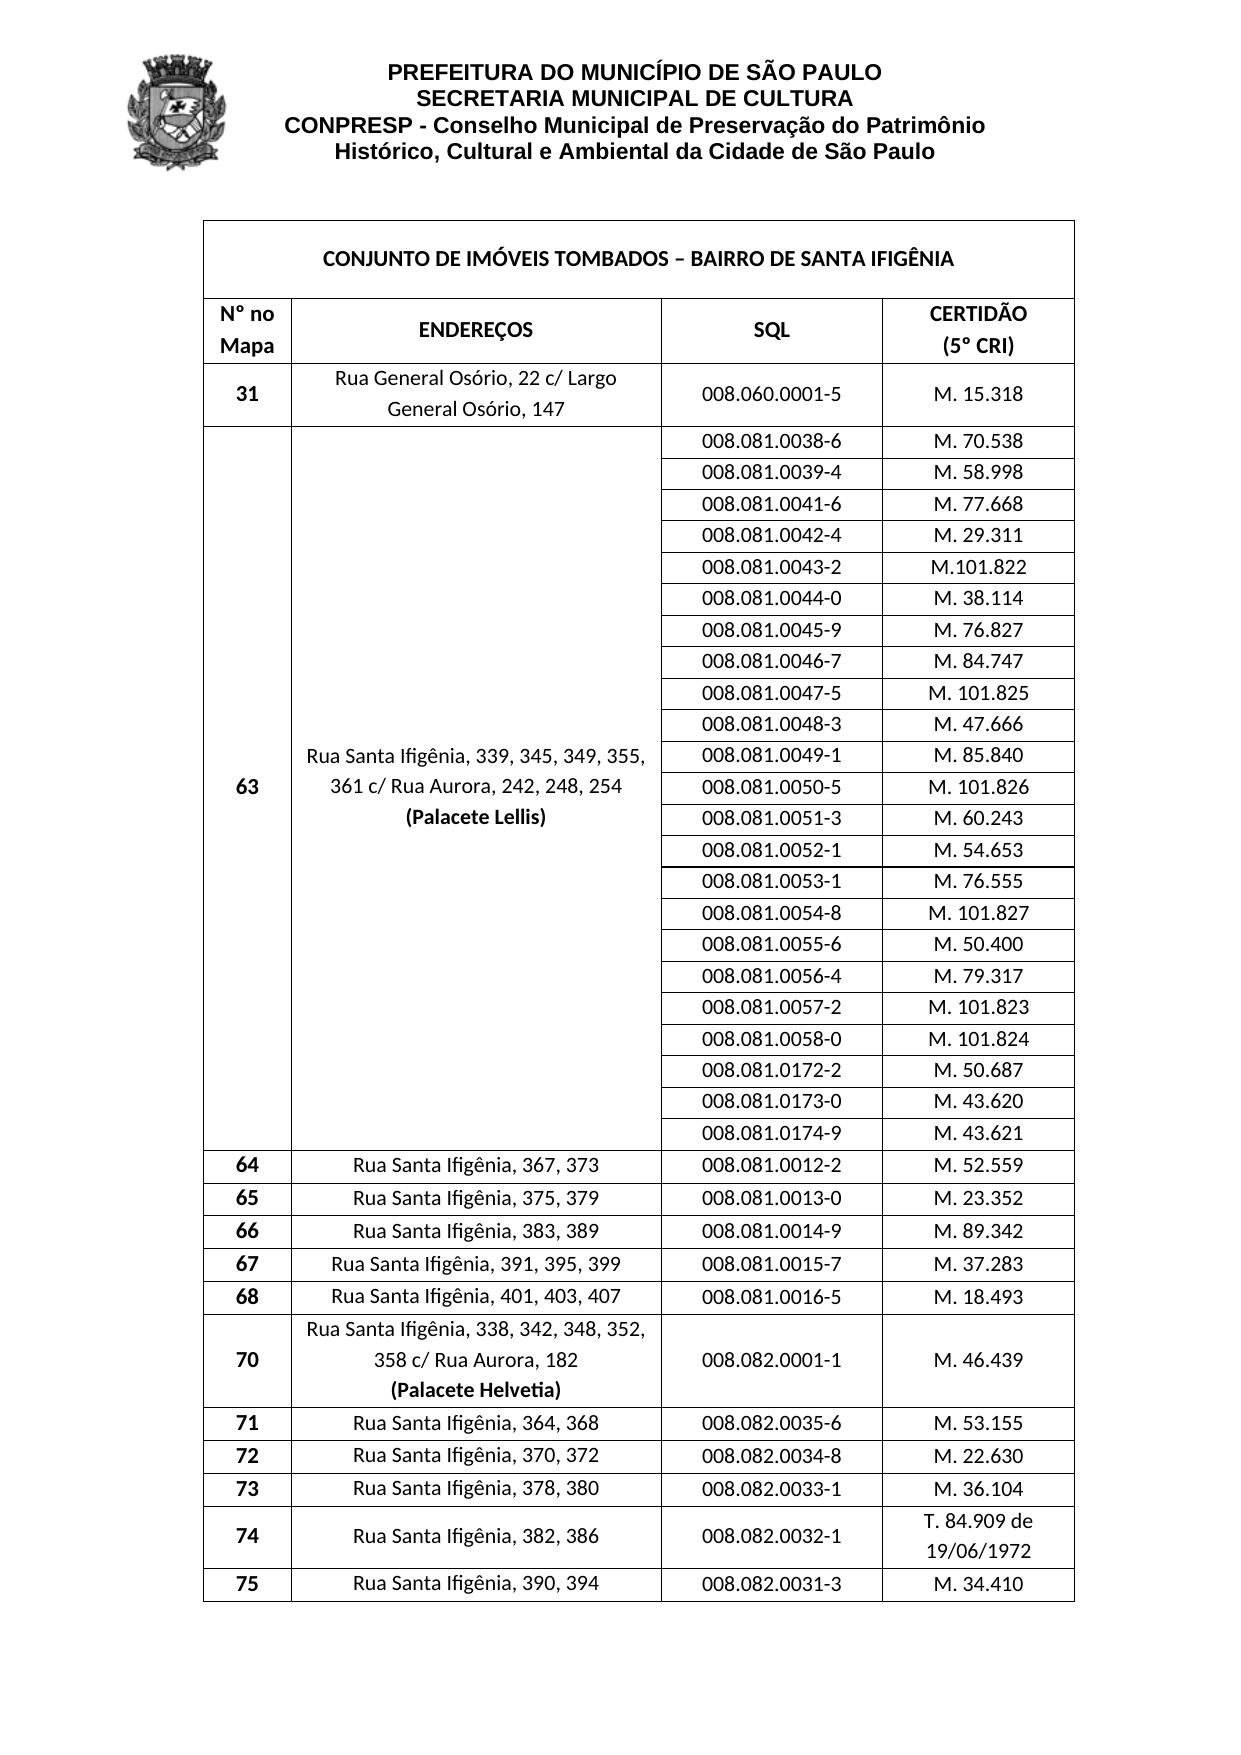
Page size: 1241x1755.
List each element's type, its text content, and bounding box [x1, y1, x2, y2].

table_cell 008.081.0058-0 [662, 1025, 882, 1055]
table_cell Rua Santa Ifigênia, 367, 373 [292, 1151, 661, 1182]
table_cell M. 101.825 [883, 679, 1074, 709]
table_cell 008.081.0046-7 [662, 647, 882, 678]
table_cell M. 46.439 [883, 1315, 1074, 1407]
table_cell 008.081.0042-4 [662, 521, 882, 552]
table_cell Rua General Osório, 22 c/ Largo General Osório, 147 [292, 364, 661, 426]
table_cell 008.081.0051-3 [662, 805, 882, 835]
table_cell Rua Santa Ifigênia, 391, 395, 399 [292, 1249, 661, 1281]
table_cell 68 [204, 1282, 291, 1314]
table_cell Rua Santa Ifigênia, 370, 372 [292, 1441, 661, 1473]
table_cell 008.081.0056-4 [662, 962, 882, 992]
table_cell 008.081.0013-0 [662, 1184, 882, 1215]
table_cell M. 52.559 [883, 1151, 1074, 1182]
table_cell M. 70.538 [883, 427, 1074, 457]
table_cell 70 [204, 1315, 291, 1407]
table_cell M. 22.630 [883, 1441, 1074, 1473]
table_cell M. 84.747 [883, 647, 1074, 678]
table_cell Rua Santa Ifigênia, 364, 368 [292, 1408, 661, 1440]
table_cell M. 60.243 [883, 805, 1074, 835]
table_cell CERTIDÃO (5º CRI) [883, 299, 1074, 363]
table_cell 008.081.0057-2 [662, 993, 882, 1024]
table_cell 008.081.0055-6 [662, 930, 882, 961]
table_cell 008.081.0053-1 [662, 868, 882, 898]
table_cell 008.081.0039-4 [662, 459, 882, 489]
table_cell 008.082.0035-6 [662, 1408, 882, 1440]
table_cell M. 43.621 [883, 1119, 1074, 1149]
table_cell 008.081.0172-2 [662, 1056, 882, 1087]
table_cell M. 89.342 [883, 1216, 1074, 1248]
table_cell 008.081.0012-2 [662, 1151, 882, 1182]
table_cell Rua Santa Ifigênia, 390, 394 [292, 1569, 661, 1601]
table_cell M. 36.104 [883, 1474, 1074, 1506]
table_cell 65 [204, 1184, 291, 1215]
table_cell 008.082.0034-8 [662, 1441, 882, 1473]
table_cell Rua Santa Ifigênia, 338, 342, 348, 352, 358 c/ Rua Aurora, 182 (Palacete Helvetia) [292, 1315, 661, 1407]
table_cell 008.082.0032-1 [662, 1507, 882, 1568]
table_cell M. 34.410 [883, 1569, 1074, 1601]
table_cell M.101.822 [883, 553, 1074, 583]
table_cell 008.081.0050-5 [662, 773, 882, 803]
table_cell M. 101.826 [883, 773, 1074, 803]
table_cell 008.081.0047-5 [662, 679, 882, 709]
table_cell Rua Santa Ifigênia, 401, 403, 407 [292, 1282, 661, 1314]
table_cell M. 79.317 [883, 962, 1074, 992]
table_cell Rua Santa Ifigênia, 383, 389 [292, 1216, 661, 1248]
table_cell 008.081.0174-9 [662, 1119, 882, 1149]
table_cell 008.081.0014-9 [662, 1216, 882, 1248]
table_cell M. 76.555 [883, 868, 1074, 898]
table_cell M. 38.114 [883, 584, 1074, 615]
table_cell M. 85.840 [883, 742, 1074, 772]
table_cell Rua Santa Ifigênia, 378, 380 [292, 1474, 661, 1506]
table_cell 64 [204, 1151, 291, 1182]
table_cell Rua Santa Ifigênia, 375, 379 [292, 1184, 661, 1215]
table_cell Nº no Mapa [204, 299, 291, 363]
table_cell M. 43.620 [883, 1088, 1074, 1118]
table_cell ENDEREÇOS [292, 299, 661, 363]
table_header CONJUNTO DE IMÓVEIS TOMBADOS – BAIRRO DE SANTA IFIGÊNIA [204, 221, 1074, 298]
table_cell 31 [204, 364, 291, 426]
table_cell 008.081.0043-2 [662, 553, 882, 583]
table_cell M. 101.824 [883, 1025, 1074, 1055]
table_cell M. 101.823 [883, 993, 1074, 1024]
table_cell M. 50.687 [883, 1056, 1074, 1087]
table_cell M. 47.666 [883, 710, 1074, 741]
table_cell Rua Santa Ifigênia, 339, 345, 349, 355, 361 c/ Rua Aurora, 242, 248, 254 (Palacete Lellis) [292, 427, 661, 1149]
table_cell 008.081.0044-0 [662, 584, 882, 615]
table_cell 63 [204, 427, 291, 1149]
table_cell M. 15.318 [883, 364, 1074, 426]
table_cell M. 23.352 [883, 1184, 1074, 1215]
table_cell 008.082.0001-1 [662, 1315, 882, 1407]
table_cell T. 84.909 de 19/06/1972 [883, 1507, 1074, 1568]
table_cell SQL [662, 299, 882, 363]
table_cell 008.081.0045-9 [662, 616, 882, 646]
table_cell M. 54.653 [883, 836, 1074, 866]
table_cell M. 37.283 [883, 1249, 1074, 1281]
table_cell 008.081.0048-3 [662, 710, 882, 741]
table_cell 008.081.0173-0 [662, 1088, 882, 1118]
table_cell 008.081.0016-5 [662, 1282, 882, 1314]
table_cell M. 58.998 [883, 459, 1074, 489]
table_cell M. 101.827 [883, 899, 1074, 929]
table_cell 75 [204, 1569, 291, 1601]
table_cell 008.082.0033-1 [662, 1474, 882, 1506]
table_cell 008.081.0054-8 [662, 899, 882, 929]
table_cell 008.081.0049-1 [662, 742, 882, 772]
table_cell 008.060.0001-5 [662, 364, 882, 426]
table_cell M. 29.311 [883, 521, 1074, 552]
table_cell 008.081.0015-7 [662, 1249, 882, 1281]
table_cell 008.081.0041-6 [662, 490, 882, 520]
table_cell 72 [204, 1441, 291, 1473]
table_cell 73 [204, 1474, 291, 1506]
table_cell M. 18.493 [883, 1282, 1074, 1314]
table_cell M. 50.400 [883, 930, 1074, 961]
table_cell 67 [204, 1249, 291, 1281]
table_cell 74 [204, 1507, 291, 1568]
table_cell 008.082.0031-3 [662, 1569, 882, 1601]
table_cell 71 [204, 1408, 291, 1440]
table_cell 66 [204, 1216, 291, 1248]
table_cell 008.081.0052-1 [662, 836, 882, 866]
table_cell M. 76.827 [883, 616, 1074, 646]
table_cell M. 77.668 [883, 490, 1074, 520]
table_cell 008.081.0038-6 [662, 427, 882, 457]
table_cell Rua Santa Ifigênia, 382, 386 [292, 1507, 661, 1568]
table_cell M. 53.155 [883, 1408, 1074, 1440]
